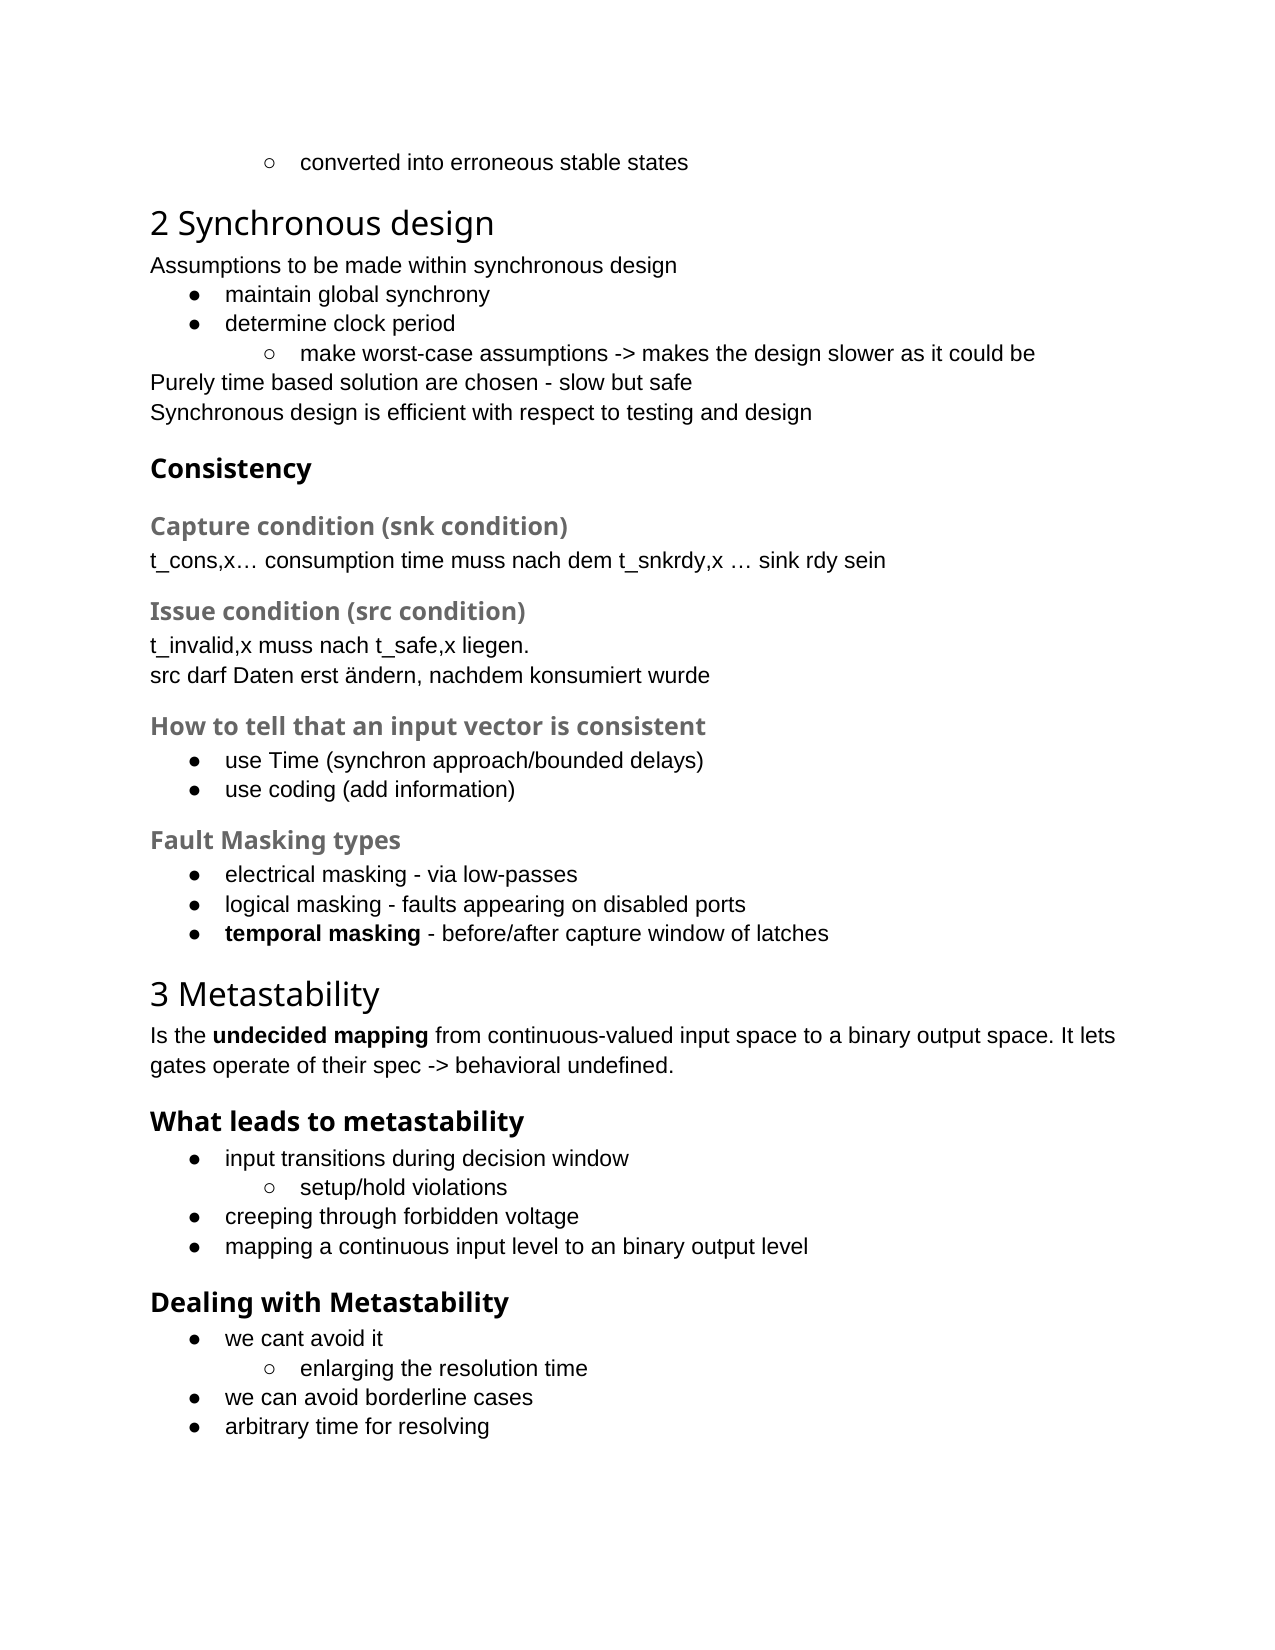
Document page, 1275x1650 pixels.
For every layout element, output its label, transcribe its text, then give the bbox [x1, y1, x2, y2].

list use Time (synchron approach/bounded delays) [187, 747, 1125, 773]
text src darf Daten erst ändern, nachdem konsumiert wurde [150, 662, 1125, 688]
list we cant avoid it [187, 1326, 1125, 1352]
text Purely time based solution are chosen - slow but safe [150, 370, 1125, 396]
list temporal masking - before/after capture window of latches [187, 921, 1125, 946]
list logical masking - faults appearing on disabled ports [187, 891, 1125, 917]
list arbitrary time for resolving [187, 1414, 1125, 1440]
list converted into erroneous stable states [262, 150, 1125, 176]
text t_cons,x… consumption time muss nach dem t_snkrdy,x … sink rdy sein [150, 548, 1125, 573]
list electrical masking - via low-passes [187, 862, 1125, 888]
list setup/hold violations [262, 1174, 1125, 1200]
subtitle 2 Synchronous design [150, 200, 1125, 246]
text Assumptions to be made within synchronous design [150, 252, 1125, 278]
text Is the undecided mapping from continuous-valued input space to a binary output space. It lets gates operate of their spec -> behavioral undefined. [150, 1023, 1125, 1078]
list input transitions during decision window [187, 1145, 1125, 1171]
list mapping a continuous input level to an binary output level [187, 1233, 1125, 1259]
subtitle Fault Masking types [150, 823, 1125, 857]
subtitle How to tell that an input vector is consistent [150, 708, 1125, 742]
subtitle Dealing with Metastability [150, 1283, 1125, 1320]
list determine clock period [187, 311, 1125, 337]
list creeping through forbidden voltage [187, 1204, 1125, 1229]
subtitle Capture condition (snk condition) [150, 508, 1125, 543]
list make worst-case assumptions -> makes the design slower as it could be [262, 341, 1125, 366]
subtitle What leads to metastability [150, 1103, 1125, 1140]
subtitle 3 Metastability [150, 971, 1125, 1016]
list enlarging the resolution time [262, 1355, 1125, 1381]
list maintain global synchrony [187, 282, 1125, 307]
text Synchronous design is efficient with respect to testing and design [150, 399, 1125, 425]
list use coding (add information) [187, 777, 1125, 802]
list we can avoid borderline cases [187, 1385, 1125, 1410]
subtitle Issue condition (src condition) [150, 594, 1125, 628]
subtitle Consistency [150, 449, 1125, 486]
text t_invalid,x muss nach t_safe,x liegen. [150, 633, 1125, 658]
